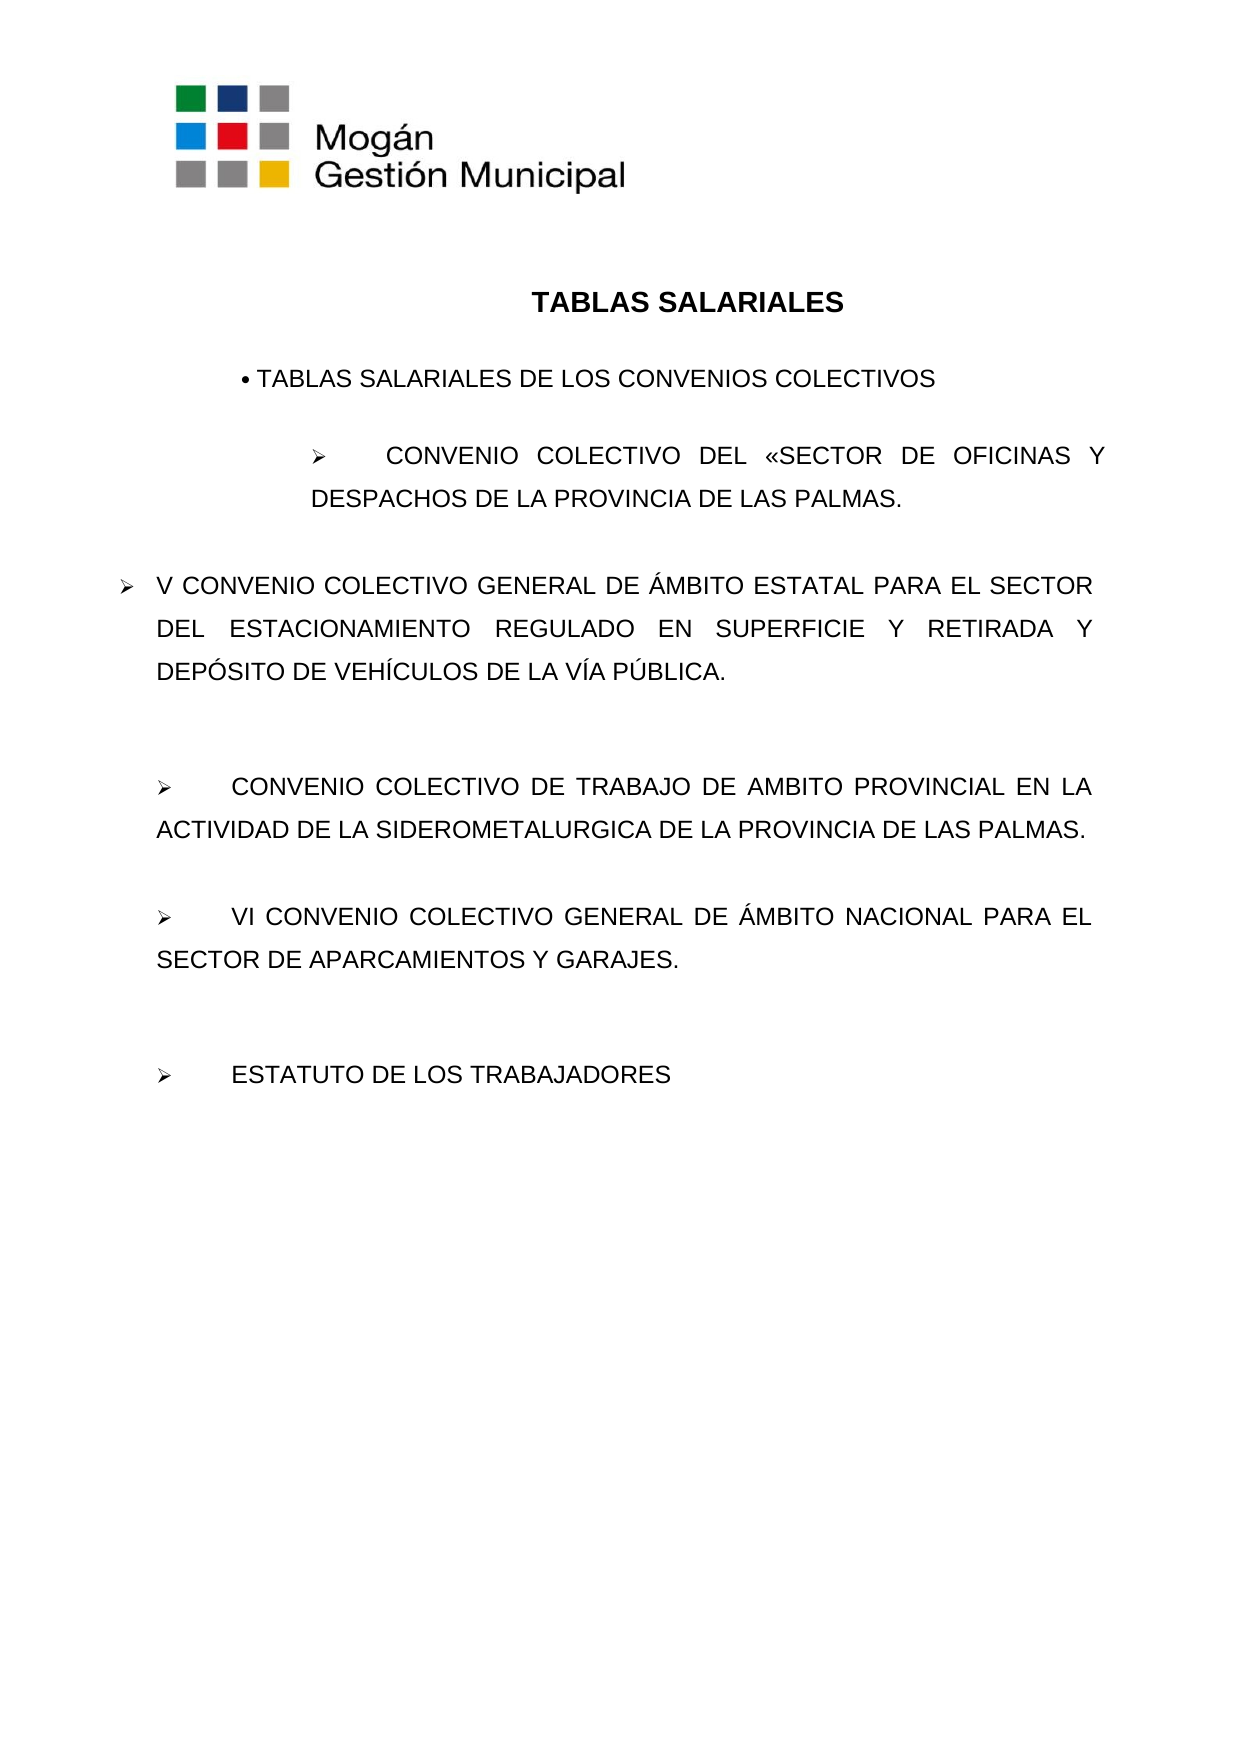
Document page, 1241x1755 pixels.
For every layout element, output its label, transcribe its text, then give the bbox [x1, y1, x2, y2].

list Estatuto de los trabajadores [156, 1060, 1093, 1088]
text TABLAS SALARIALES [531, 285, 1105, 319]
list CONVENIO COLECTIVO DE TRABAJO DE AMBITO PROVINCIAL EN LA ACTIVIDAD DE LA SIDEROMETALURGICA DE LA PROVINCIA DE LAS PALMAS. [156, 772, 1093, 844]
list V Convenio colectivo general de ámbito estatal para el sector del estacionamiento regulado en superficie y retirada y depósito de vehículos de la vía pública. [119, 571, 1093, 686]
list TABLAS SALARIALES DE LOS CONVENIOS COLECTIVOS [242, 364, 1105, 393]
list VI Convenio colectivo general de ámbito nacional para el sector de aparcamientos y garajes. [156, 902, 1093, 973]
list Convenio Colectivo del «Sector de oficinas y despachos de la Provincia de Las Palmas. [311, 441, 1105, 512]
